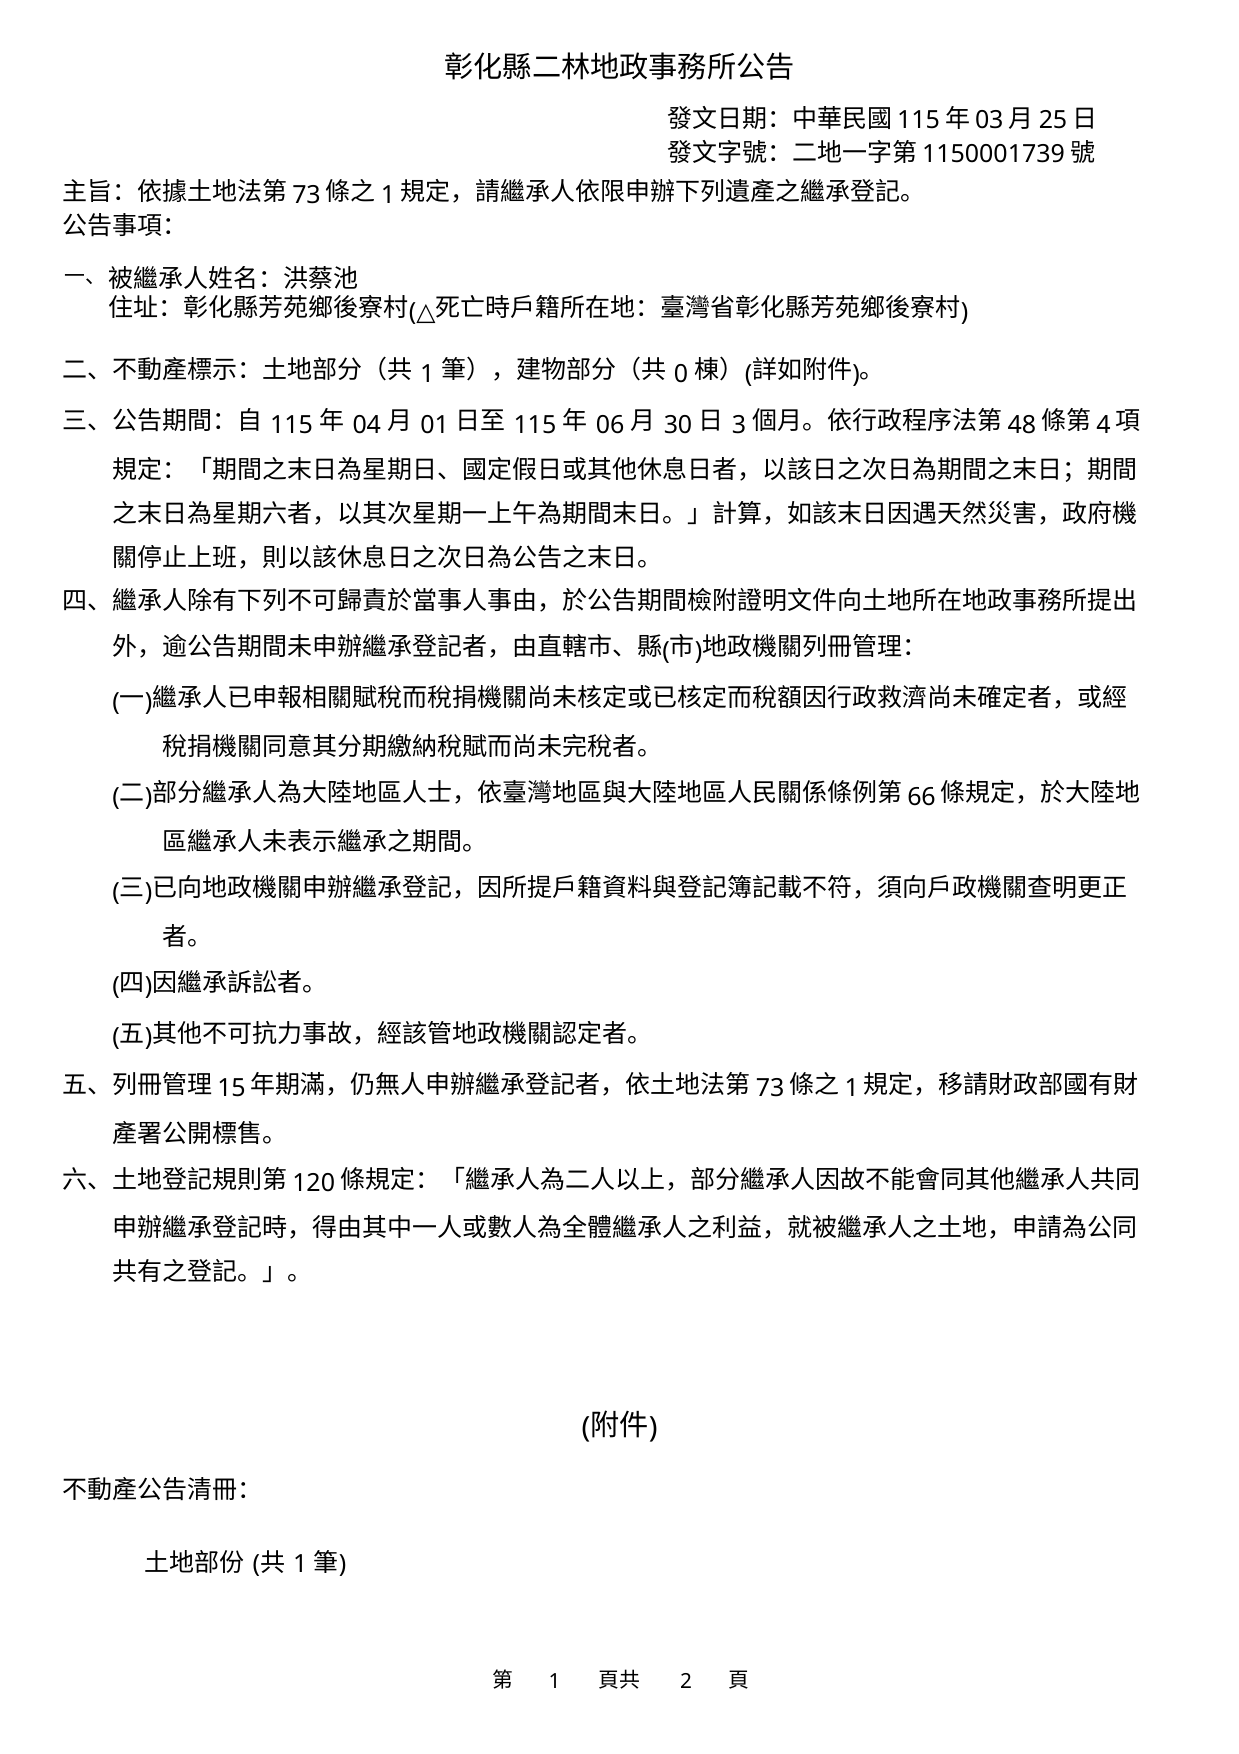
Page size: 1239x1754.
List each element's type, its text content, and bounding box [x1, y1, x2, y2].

table_cell [759, 1600, 1177, 1660]
table_cell [0, 264, 62, 315]
table_cell [0, 1395, 62, 1456]
table_cell 不動產公告清冊： [62, 1456, 1177, 1528]
table_header [718, 0, 759, 41]
table_header [0, 0, 62, 41]
table_header [483, 0, 523, 41]
table_cell [1177, 1600, 1239, 1660]
table_header [1177, 0, 1239, 41]
table_header [62, 0, 109, 41]
table_cell 頁 [718, 1660, 759, 1701]
table_cell [523, 1600, 585, 1660]
table_cell [0, 177, 62, 264]
table_cell [1177, 41, 1239, 94]
table_cell [1177, 264, 1239, 315]
table_cell [0, 1456, 62, 1528]
table_cell [718, 1600, 759, 1660]
table_cell [109, 1660, 482, 1701]
table_cell [653, 95, 667, 177]
table_cell [585, 95, 653, 177]
table_cell 主旨：依據土地法第73條之1規定，請繼承人依限申辦下列遺產之繼承登記。 公告事項： [62, 177, 1177, 264]
table_cell (附件) [62, 1395, 1177, 1456]
table_cell [62, 1660, 109, 1701]
table_cell [62, 315, 109, 356]
table_cell 彰化縣二林地政事務所公告 [62, 41, 1177, 94]
table_header [759, 0, 1177, 41]
table_cell [759, 1355, 1177, 1395]
table_cell [109, 95, 482, 177]
table_cell [653, 1355, 667, 1395]
table_cell [585, 1355, 653, 1395]
table_cell [0, 41, 62, 94]
table_cell 二、不動產標示：土地部分（共 1 筆），建物部分（共 0 棟）(詳如附件)。 三、公告期間：自 115 年 04 月 01 日至 115 年 06 月 30 日 3 個月。依行政程序法第48條第4項 規定：「期間之末日為星期日、國定假日或其他休息日者，以該日之次日為期間之末日；期間 之末日為星期六者，以其次星期一上午為期間末日。」計算，如該末日因遇天然災害，政府機 關停止上班，則以該休息日之次日為公告之末日。 四、繼承人除有下列不可歸責於當事人事由，於公告期間檢附證明文件向土地所在地政事務所提出 外，逾公告期間未申辦繼承登記者，由直轄市、縣(市)地政機關列冊管理： (一)繼承人已申報相關賦稅而稅捐機關尚未核定或已核定而稅額因行政救濟尚未確定者，或經 稅捐機關同意其分期繳納稅賦而尚未完稅者。 (二)部分繼承人為大陸地區人士，依臺灣地區與大陸地區人民關係條例第66條規定，於大陸地 區繼承人未表示繼承之期間。 (三)已向地政機關申辦繼承登記，因所提戶籍資料與登記簿記載不符，須向戶政機關查明更正 者。 (四)因繼承訴訟者。 (五)其他不可抗力事故，經該管地政機關認定者。 五、列冊管理15年期滿，仍無人申辦繼承登記者，依土地法第73條之1規定，移請財政部國有財 產署公開標售。 六、土地登記規則第120條規定：「繼承人為二人以上，部分繼承人因故不能會同其他繼承人共同 申辦繼承登記時，得由其中一人或數人為全體繼承人之利益，就被繼承人之土地，申請為公同 共有之登記。」。 [62, 356, 1177, 1354]
table_cell 第 [483, 1660, 523, 1701]
table_cell 一、 [62, 264, 109, 315]
table_cell 土地部份 (共 1 筆) [62, 1529, 1177, 1600]
table_cell 1 [523, 1660, 585, 1701]
table_cell [109, 1355, 482, 1395]
table_cell [62, 1600, 109, 1660]
table_cell [1177, 356, 1239, 1354]
table_header [523, 0, 585, 41]
table_cell [1177, 95, 1239, 177]
table_cell [523, 95, 585, 177]
table_cell [667, 1600, 718, 1660]
table_cell 被繼承人姓名：洪蔡池 住址：彰化縣芳苑鄉後寮村(△死亡時戶籍所在地：臺灣省彰化縣芳苑鄉後寮村) [109, 264, 1177, 356]
table_cell [0, 1660, 62, 1701]
table_cell [0, 1600, 62, 1660]
table_cell 發文日期：中華民國115年03月25日 發文字號：二地一字第1150001739號 [667, 95, 1177, 177]
table_header [109, 0, 482, 41]
table_cell [0, 356, 62, 1354]
table_cell [1177, 315, 1239, 356]
table_cell [0, 95, 62, 177]
table_cell [585, 1600, 653, 1660]
table_cell [0, 315, 62, 356]
table_cell [1177, 177, 1239, 264]
table_cell [0, 1529, 62, 1600]
table_cell 頁共 [585, 1660, 653, 1701]
table_cell [483, 95, 523, 177]
table_cell [483, 1600, 523, 1660]
table_cell [667, 1355, 718, 1395]
table_cell 2 [653, 1660, 718, 1701]
table_cell [718, 1355, 759, 1395]
table_cell [1177, 1456, 1239, 1528]
table_cell [1177, 1529, 1239, 1600]
table_cell [653, 1600, 667, 1660]
table_cell [1177, 1355, 1239, 1395]
table_cell [523, 1355, 585, 1395]
table_header [653, 0, 667, 41]
table_cell [62, 95, 109, 177]
table_cell [1177, 1395, 1239, 1456]
table_cell [62, 1355, 109, 1395]
table_cell [0, 1355, 62, 1395]
table_header [667, 0, 718, 41]
table_cell [483, 1355, 523, 1395]
table_cell [759, 1660, 1177, 1701]
table_header [585, 0, 653, 41]
table_cell [1177, 1660, 1239, 1701]
table_cell [109, 1600, 482, 1660]
